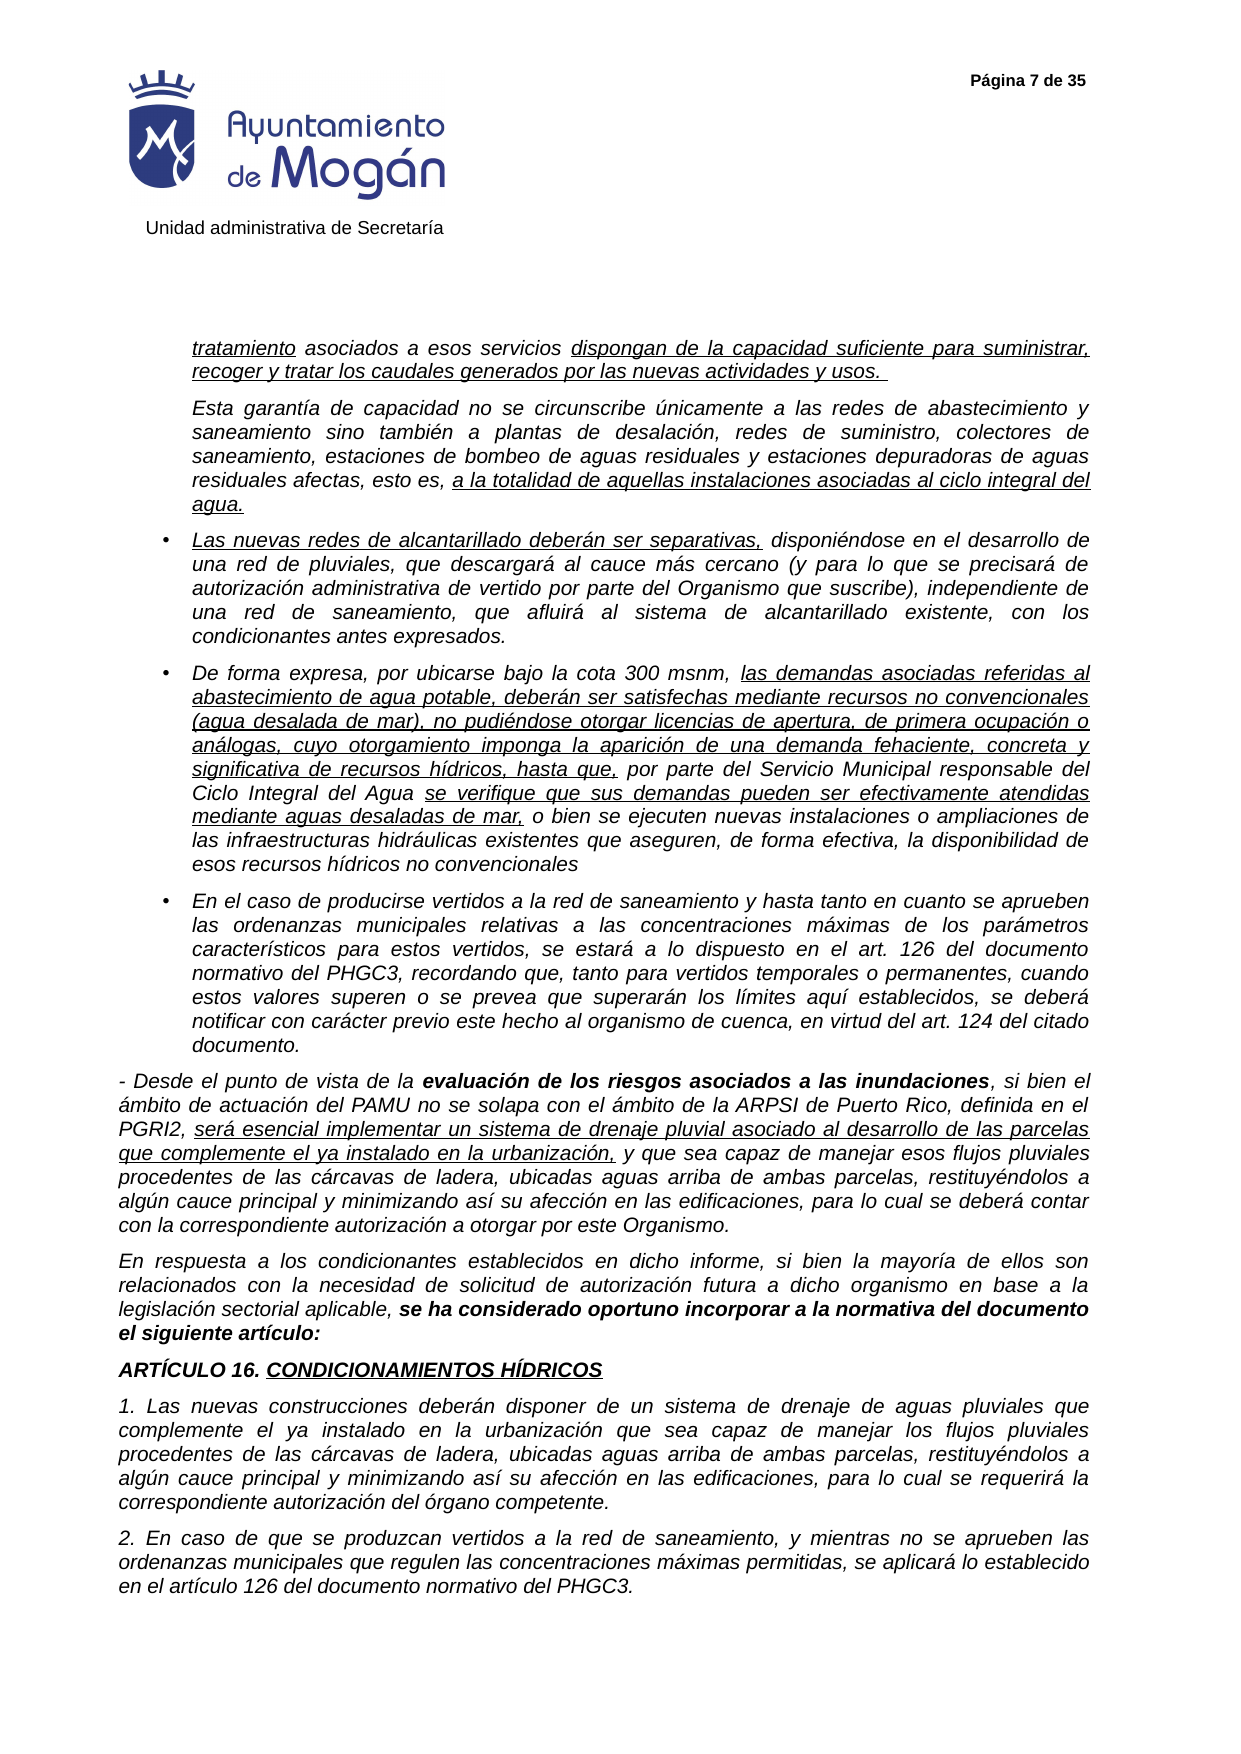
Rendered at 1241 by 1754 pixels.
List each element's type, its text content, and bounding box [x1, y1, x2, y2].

picture [128, 70, 445, 206]
text En respuesta a los condicionantes establecidos en dicho informe, si bien la mayoría de ellos son relacionados con la necesidad de solicitud de autorización futura a dicho organismo en base a la legislación sectorial aplicable, se ha considerado oportuno incorporar a la normativa del documento el siguiente artículo: [118, 1249, 1092, 1345]
list Las nuevas redes de alcantarillado deberán ser separativas, disponiéndose en el desarrollo de una red de pluviales, que descargará al cauce más cercano (y para lo que se precisará de autorización administrativa de vertido por parte del Organismo que suscribe), independiente de una red de saneamiento, que afluirá al sistema de alcantarillado existente, con los condicionantes antes expresados. [162, 528, 1092, 648]
text ARTÍCULO 16. CONDICIONAMIENTOS HÍDRICOS [118, 1357, 1092, 1381]
text - Desde el punto de vista de la evaluación de los riesgos asociados a las inundaciones, si bien el ámbito de actuación del PAMU no se solapa con el ámbito de la ARPSI de Puerto Rico, definida en el PGRI2, será esencial implementar un sistema de drenaje pluvial asociado al desarrollo de las parcelas que complemente el ya instalado en la urbanización, y que sea capaz de manejar esos flujos pluviales procedentes de las cárcavas de ladera, ubicadas aguas arriba de ambas parcelas, restituyéndolos a algún cauce principal y minimizando así su afección en las edificaciones, para lo cual se deberá contar con la correspondiente autorización a otorgar por este Organismo. [118, 1069, 1092, 1237]
text 1. Las nuevas construcciones deberán disponer de un sistema de drenaje de aguas pluviales que complemente el ya instalado en la urbanización que sea capaz de manejar los flujos pluviales procedentes de las cárcavas de ladera, ubicadas aguas arriba de ambas parcelas, restituyéndolos a algún cauce principal y minimizando así su afección en las edificaciones, para lo cual se requerirá la correspondiente autorización del órgano competente. [118, 1394, 1092, 1514]
list Esta garantía de capacidad no se circunscribe únicamente a las redes de abastecimiento y saneamiento sino también a plantas de desalación, redes de suministro, colectores de saneamiento, estaciones de bombeo de aguas residuales y estaciones depuradoras de aguas residuales afectas, esto es, a la totalidad de aquellas instalaciones asociadas al ciclo integral del agua. [162, 396, 1092, 516]
list En el caso de producirse vertidos a la red de saneamiento y hasta tanto en cuanto se aprueben las ordenanzas municipales relativas a las concentraciones máximas de los parámetros característicos para estos vertidos, se estará a lo dispuesto en el art. 126 del documento normativo del PHGC3, recordando que, tanto para vertidos temporales o permanentes, cuando estos valores superen o se prevea que superarán los límites aquí establecidos, se deberá notificar con carácter previo este hecho al organismo de cuenca, en virtud del art. 124 del citado documento. [162, 889, 1092, 1056]
text 2. En caso de que se produzcan vertidos a la red de saneamiento, y mientras no se aprueben las ordenanzas municipales que regulen las concentraciones máximas permitidas, se aplicará lo establecido en el artículo 126 del documento normativo del PHGC3. [118, 1526, 1092, 1598]
list tratamiento asociados a esos servicios dispongan de la capacidad suficiente para suministrar, recoger y tratar los caudales generados por las nuevas actividades y usos. [162, 335, 1092, 383]
list De forma expresa, por ubicarse bajo la cota 300 msnm, las demandas asociadas referidas al abastecimiento de agua potable, deberán ser satisfechas mediante recursos no convencionales (agua desalada de mar), no pudiéndose otorgar licencias de apertura, de primera ocupación o análogas, cuyo otorgamiento imponga la aparición de una demanda fehaciente, concreta y significativa de recursos hídricos, hasta que, por parte del Servicio Municipal responsable del Ciclo Integral del Agua se verifique que sus demandas pueden ser efectivamente atendidas mediante aguas desaladas de mar, o bien se ejecuten nuevas instalaciones o ampliaciones de las infraestructuras hidráulicas existentes que aseguren, de forma efectiva, la disponibilidad de esos recursos hídricos no convencionales [162, 660, 1092, 876]
